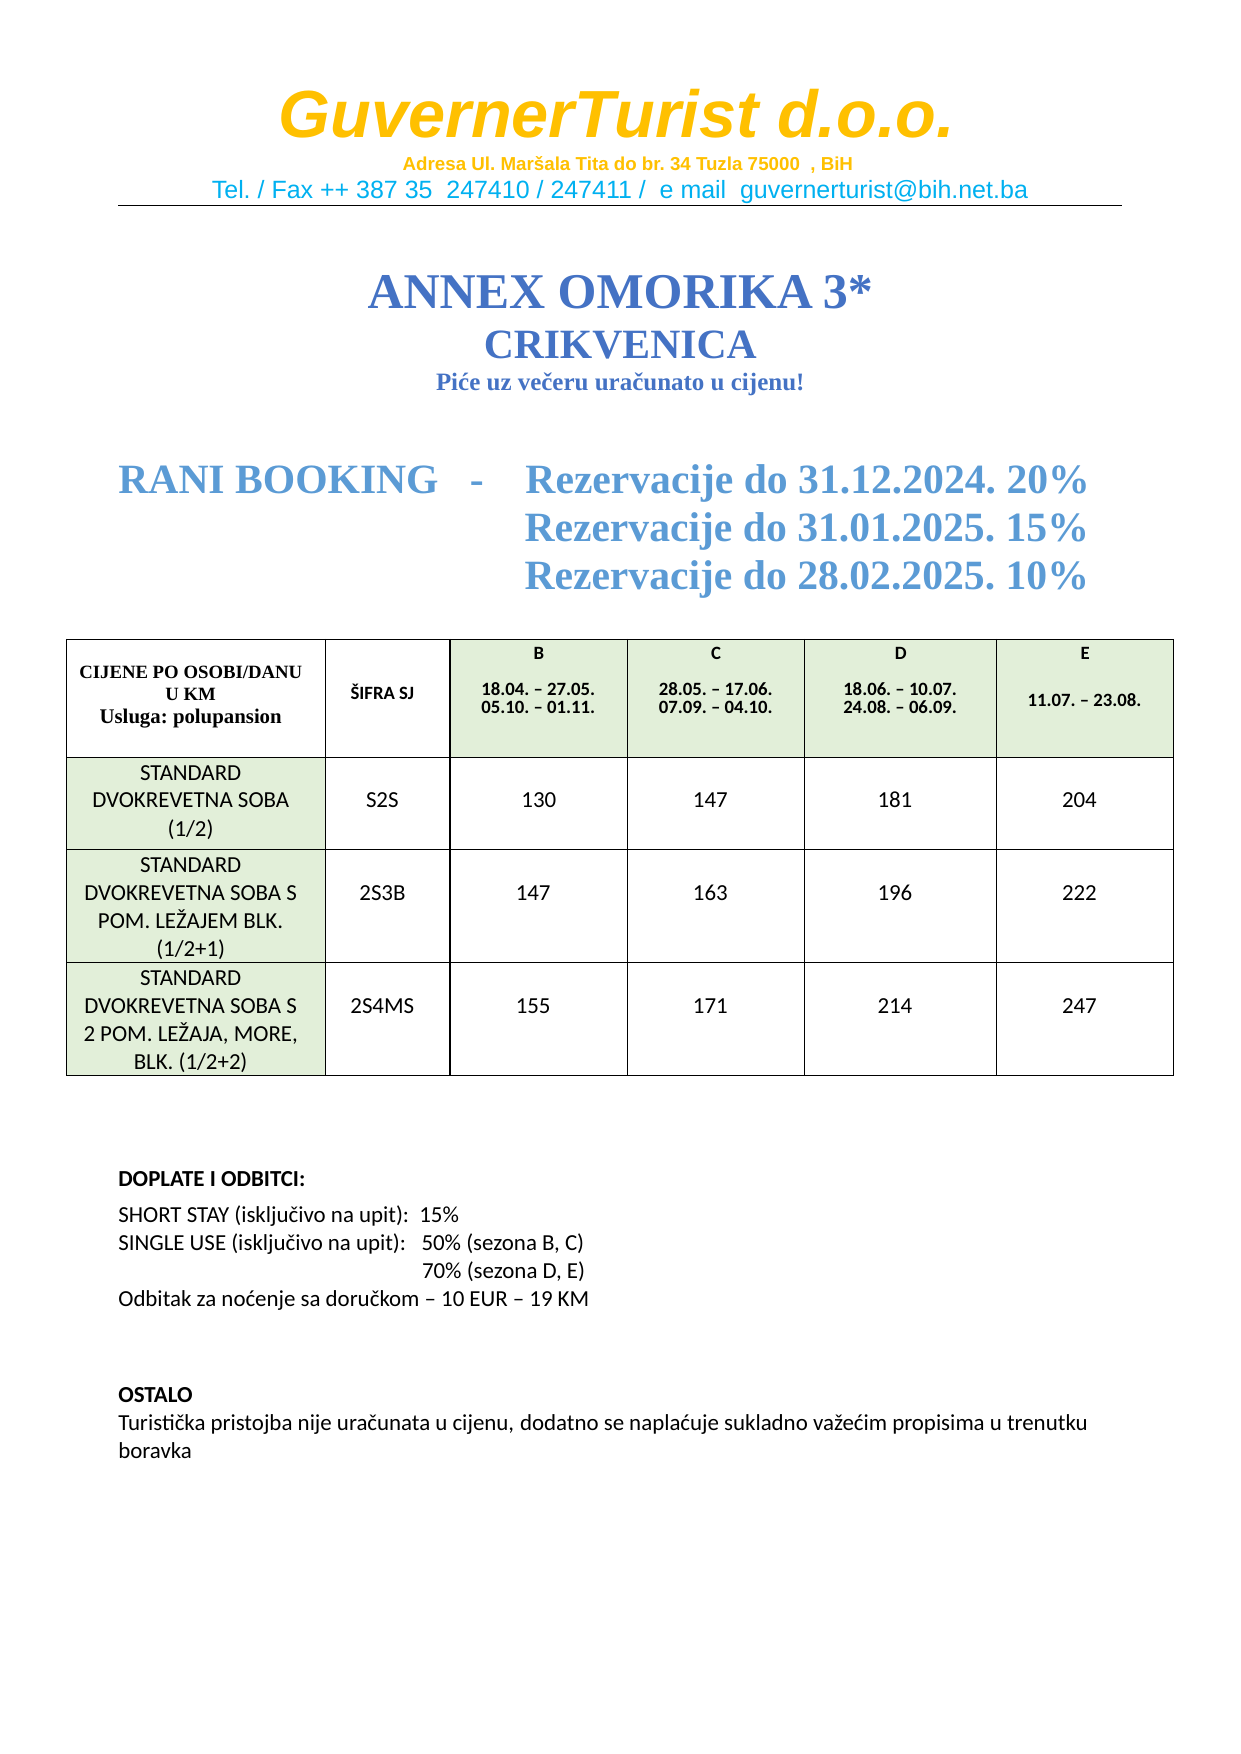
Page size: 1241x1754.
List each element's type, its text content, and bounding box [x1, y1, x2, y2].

text 70% (sezona D, E) [118, 1256, 1122, 1284]
subtitle SHORT STAY (isključivo na upit): 15% [118, 1200, 1122, 1228]
table_cell S2S [326, 758, 449, 849]
table_cell 147 [628, 758, 804, 849]
table_header B 18.04. – 27.05. 05.10. – 01.11. [451, 640, 627, 757]
text CRIKVENICA [118, 319, 1122, 367]
text Rezervacije do 31.01.2025. 15% [118, 502, 1122, 550]
table_cell STANDARD DVOKREVETNA SOBA (1/2) [67, 758, 325, 849]
table_cell 204 [997, 758, 1173, 849]
table_cell 163 [628, 850, 804, 962]
subtitle OSTALO [118, 1380, 1122, 1408]
table_cell STANDARD DVOKREVETNA SOBA S 2 POM. LEŽAJA, MORE, BLK. (1/2+2) [67, 963, 325, 1075]
subtitle Turistička pristojba nije uračunata u cijenu, dodatno se naplaćuje sukladno važećim propisima u trenutku boravka [118, 1408, 1122, 1464]
table_cell 155 [451, 963, 627, 1075]
text Odbitak za noćenje sa doručkom – 10 EUR – 19 KM [118, 1284, 1122, 1312]
table_cell 196 [805, 850, 996, 962]
text Rezervacije do 28.02.2025. 10% [118, 550, 1122, 598]
table_cell 222 [997, 850, 1173, 962]
table_cell 171 [628, 963, 804, 1075]
table_cell STANDARD DVOKREVETNA SOBA S POM. LEŽAJEM BLK. (1/2+1) [67, 850, 325, 962]
table_header CIJENE PO OSOBI/DANU U KM Usluga: polupansion [67, 640, 325, 757]
text ANNEX OMORIKA 3* [118, 261, 1122, 319]
table_cell 2S3B [326, 850, 449, 962]
text RANI BOOKING - Rezervacije do 31.12.2024. 20% [118, 454, 1122, 502]
table_cell 247 [997, 963, 1173, 1075]
subtitle DOPLATE I ODBITCI: [118, 1164, 1122, 1193]
table_cell 181 [805, 758, 996, 849]
table_cell 130 [451, 758, 627, 849]
text SINGLE USE (isključivo na upit): 50% (sezona B, C) [118, 1228, 1122, 1256]
table_header E 11.07. – 23.08. [997, 640, 1173, 757]
table_header C 28.05. – 17.06. 07.09. – 04.10. [628, 640, 804, 757]
table_header ŠIFRA SJ [326, 640, 449, 757]
table_header D 18.06. – 10.07. 24.08. – 06.09. [805, 640, 996, 757]
table_cell 147 [451, 850, 627, 962]
table_cell 214 [805, 963, 996, 1075]
table_cell 2S4MS [326, 963, 449, 1075]
text Piće uz večeru uračunato u cijenu! [118, 367, 1122, 396]
